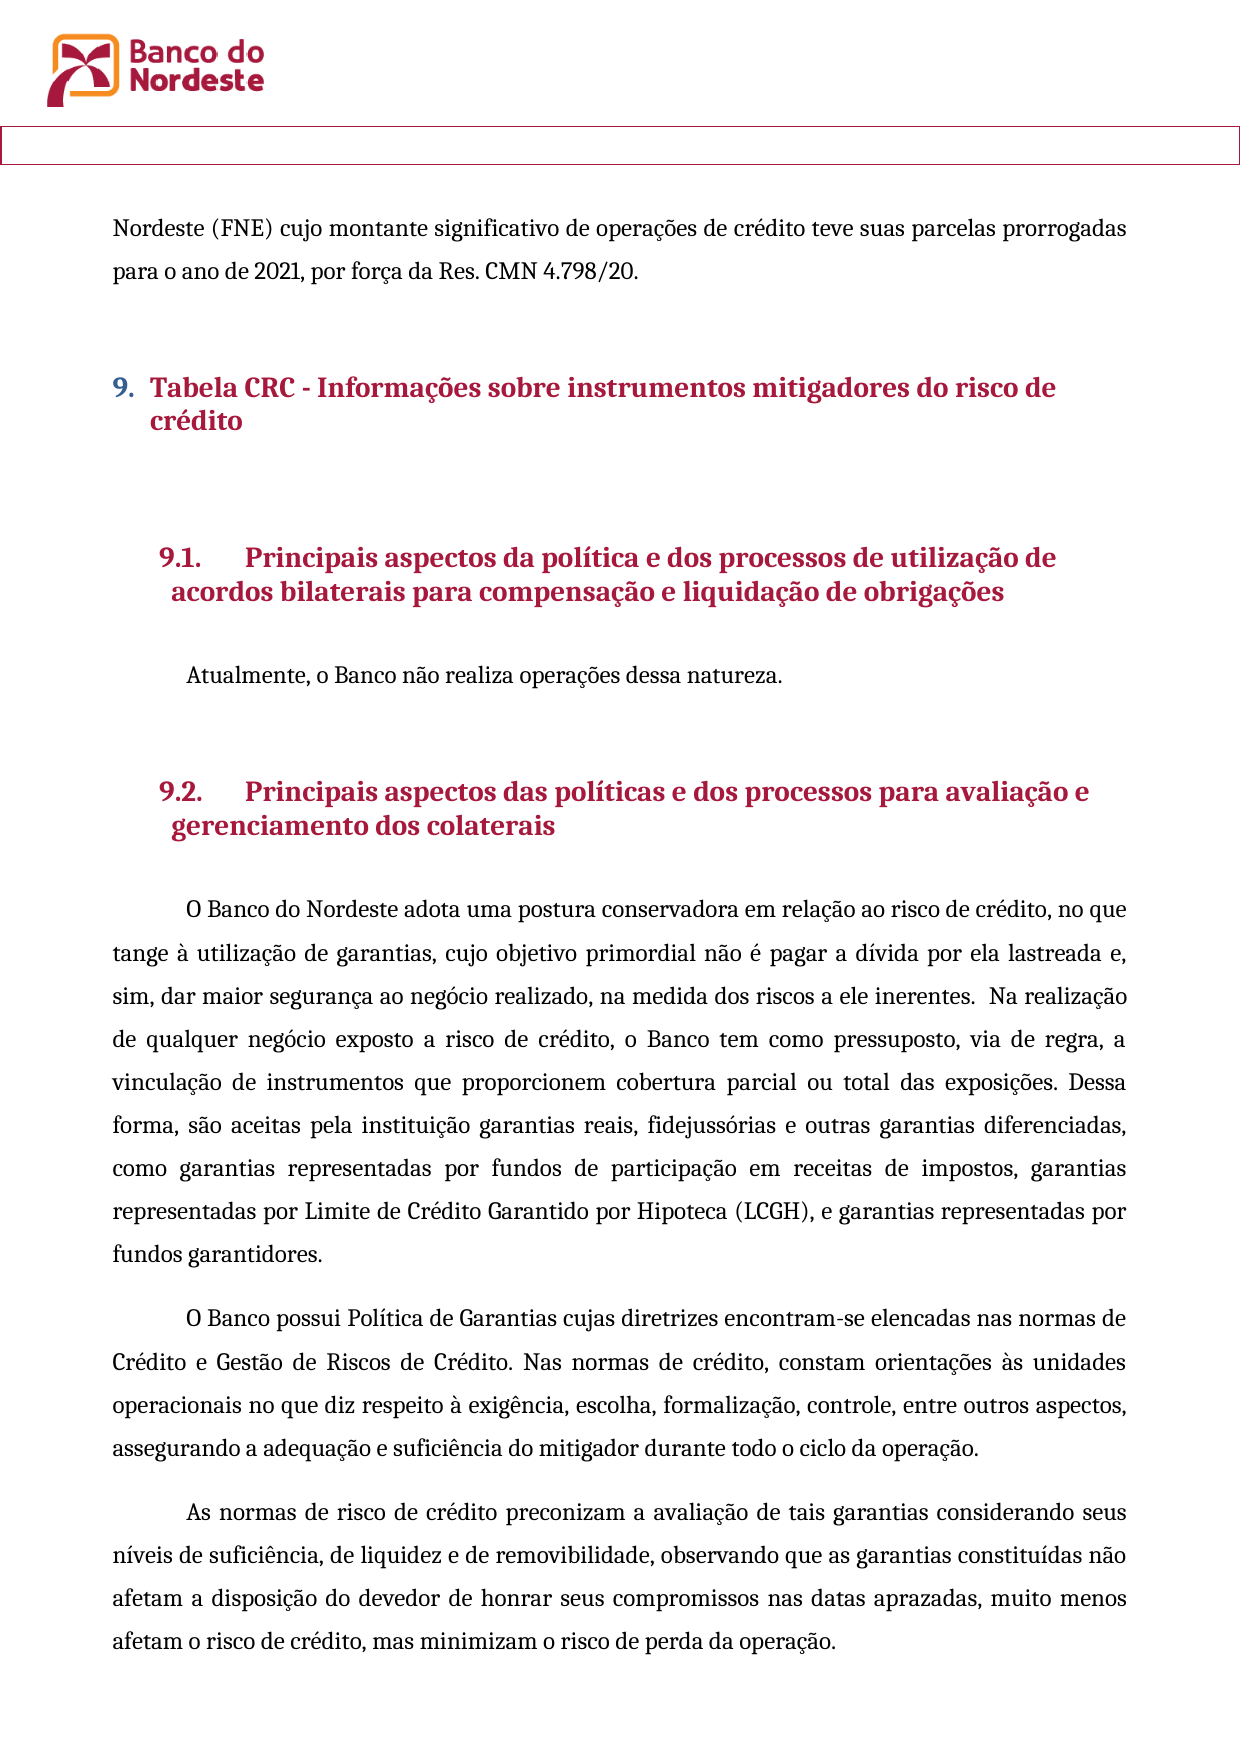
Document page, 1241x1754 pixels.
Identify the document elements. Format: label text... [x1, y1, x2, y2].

text Nordeste (FNE) cujo montante significativo de operações de crédito teve suas parcelas prorrogadas para o ano de 2021, por força da Res. CMN 4.798/20. [112, 214, 1128, 286]
text O Banco do Nordeste adota uma postura conservadora em relação ao risco de crédito, no que tange à utilização de garantias, cujo objetivo primordial não é pagar a dívida por ela lastreada e, sim, dar maior segurança ao negócio realizado, na medida dos riscos a ele inerentes. Na realização de qualquer negócio exposto a risco de crédito, o Banco tem como pressuposto, via de regra, a vinculação de instrumentos que proporcionem cobertura parcial ou total das exposições. Dessa forma, são aceitas pela instituição garantias reais, fidejussórias e outras garantias diferenciadas, como garantias representadas por fundos de participação em receitas de impostos, garantias representadas por Limite de Crédito Garantido por Hipoteca (LCGH), e garantias representadas por fundos garantidores. [112, 895, 1128, 1269]
text As normas de risco de crédito preconizam a avaliação de tais garantias considerando seus níveis de suficiência, de liquidez e de removibilidade, observando que as garantias constituídas não afetam a disposição do devedor de honrar seus compromissos nas datas aprazadas, muito menos afetam o risco de crédito, mas minimizam o risco de perda da operação. [112, 1498, 1128, 1656]
text Atualmente, o Banco não realiza operações dessa natureza. [112, 661, 1128, 690]
list Principais aspectos da política e dos processos de utilização de acordos bilaterais para compensação e liquidação de obrigações [159, 541, 1128, 608]
text O Banco possui Política de Garantias cujas diretrizes encontram-se elencadas nas normas de Crédito e Gestão de Riscos de Crédito. Nas normas de crédito, constam orientações às unidades operacionais no que diz respeito à exigência, escolha, formalização, controle, entre outros aspectos, assegurando a adequação e suficiência do mitigador durante todo o ciclo da operação. [112, 1304, 1128, 1462]
list Principais aspectos das políticas e dos processos para avaliação e gerenciamento dos colaterais [159, 775, 1128, 842]
list Tabela CRC - Informações sobre instrumentos mitigadores do risco de crédito [112, 371, 1128, 438]
